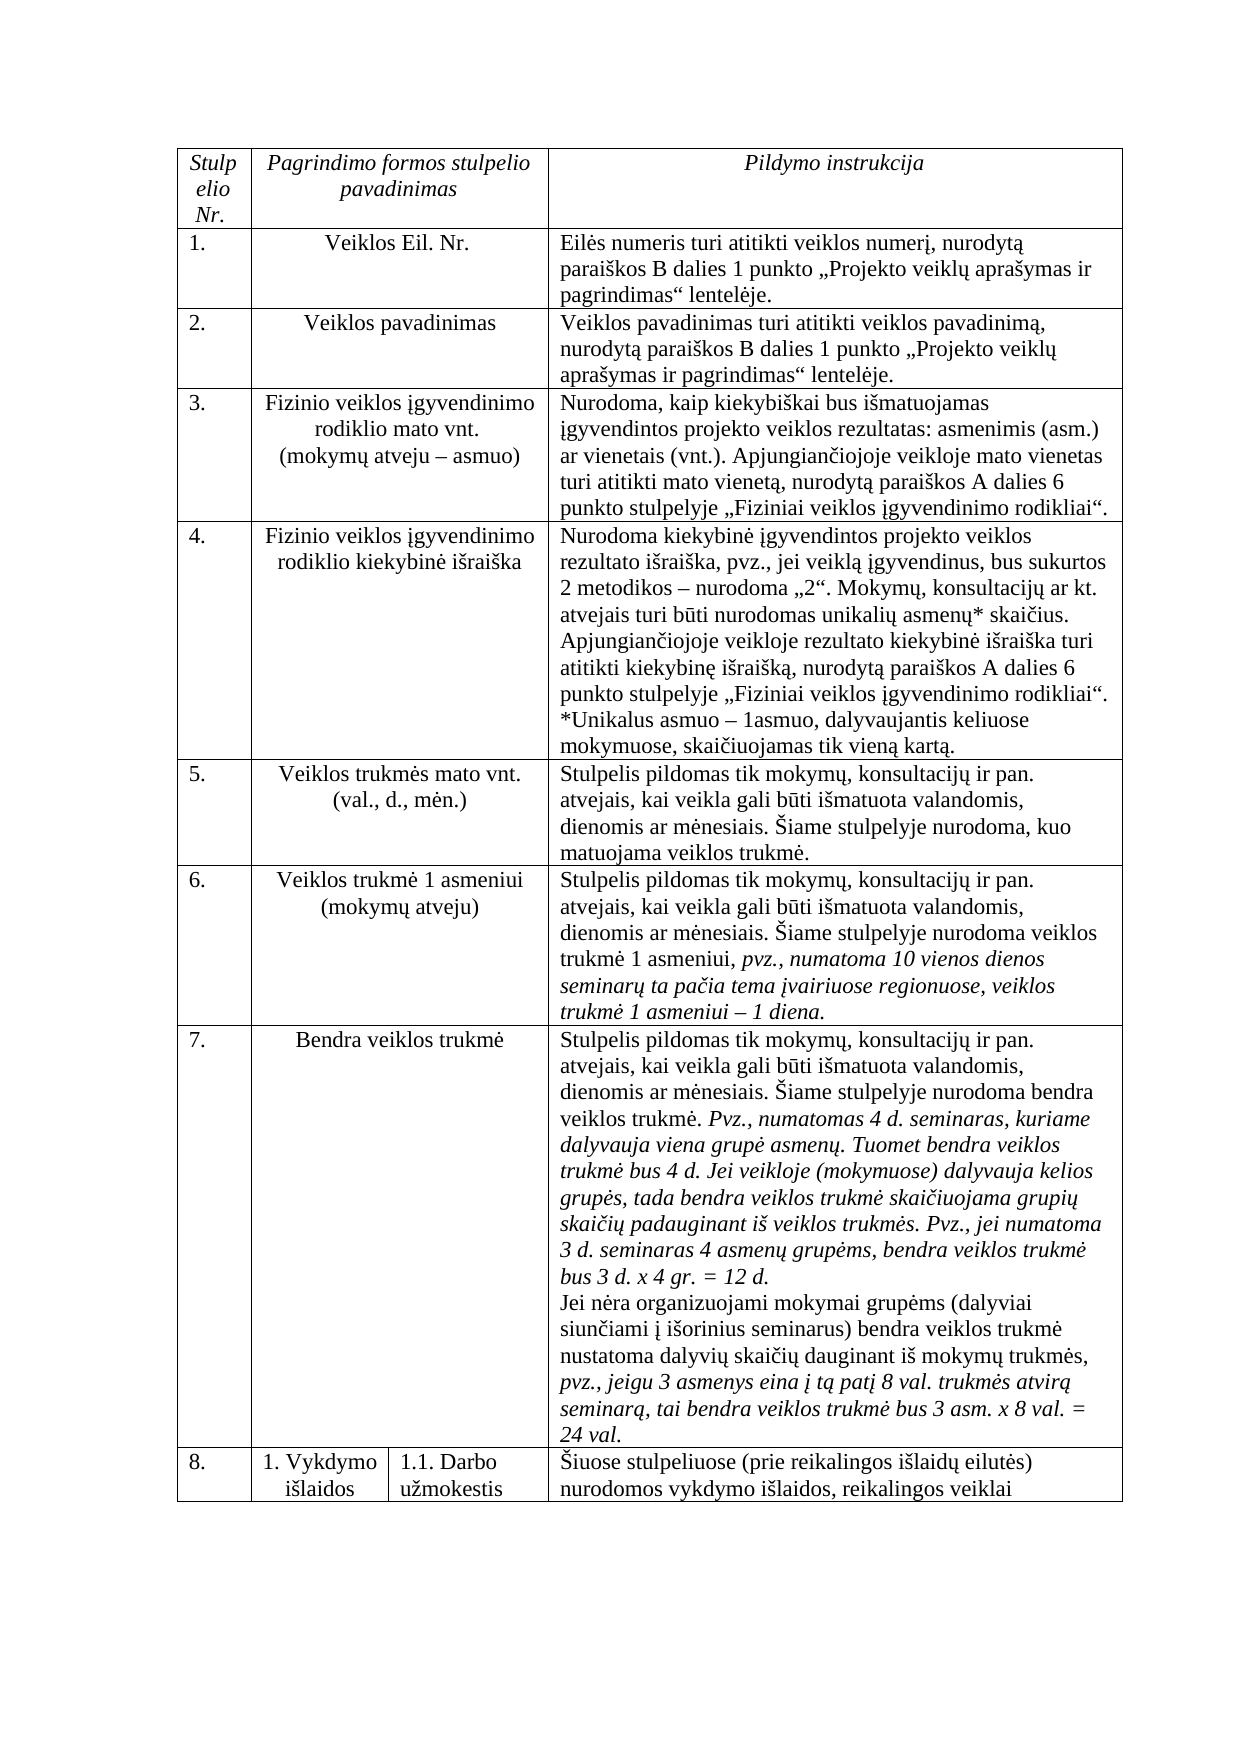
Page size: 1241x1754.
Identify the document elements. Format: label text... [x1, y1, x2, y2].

table_cell Veiklos pavadinimas turi atitikti veiklos pavadinimą, nurodytą paraiškos B dalies 1 punkto „Projekto veiklų aprašymas ir pagrindimas“ lentelėje. [549, 309, 1122, 388]
table_cell Fizinio veiklos įgyvendinimo rodiklio mato vnt. (mokymų atveju – asmuo) [252, 389, 548, 521]
table_cell Veiklos pavadinimas [252, 309, 548, 388]
table_cell 4. [178, 522, 251, 759]
table_cell 1. [178, 229, 251, 308]
table_cell Eilės numeris turi atitikti veiklos numerį, nurodytą paraiškos B dalies 1 punkto „Projekto veiklų aprašymas ir pagrindimas“ lentelėje. [549, 229, 1122, 308]
table_header Pagrindimo formos stulpelio pavadinimas [252, 149, 548, 228]
table_cell Fizinio veiklos įgyvendinimo rodiklio kiekybinė išraiška [252, 522, 548, 759]
table_cell 6. [178, 866, 251, 1024]
table_cell Nurodoma kiekybinė įgyvendintos projekto veiklos rezultato išraiška, pvz., jei veiklą įgyvendinus, bus sukurtos 2 metodikos – nurodoma „2“. Mokymų, konsultacijų ar kt. atvejais turi būti nurodomas unikalių asmenų* skaičius. Apjungiančiojoje veikloje rezultato kiekybinė išraiška turi atitikti kiekybinę išraišką, nurodytą paraiškos A dalies 6 punkto stulpelyje „Fiziniai veiklos įgyvendinimo rodikliai“. *Unikalus asmuo – 1asmuo, dalyvaujantis keliuose mokymuose, skaičiuojamas tik vieną kartą. [549, 522, 1122, 759]
table_cell Šiuose stulpeliuose (prie reikalingos išlaidų eilutės) nurodomos vykdymo išlaidos, reikalingos veiklai [549, 1448, 1122, 1501]
table_cell Stulpelis pildomas tik mokymų, konsultacijų ir pan. atvejais, kai veikla gali būti išmatuota valandomis, dienomis ar mėnesiais. Šiame stulpelyje nurodoma bendra veiklos trukmė. Pvz., numatomas 4 d. seminaras, kuriame dalyvauja viena grupė asmenų. Tuomet bendra veiklos trukmė bus 4 d. Jei veikloje (mokymuose) dalyvauja kelios grupės, tada bendra veiklos trukmė skaičiuojama grupių skaičių padauginant iš veiklos trukmės. Pvz., jei numatoma 3 d. seminaras 4 asmenų grupėms, bendra veiklos trukmė bus 3 d. x 4 gr. = 12 d. Jei nėra organizuojami mokymai grupėms (dalyviai siunčiami į išorinius seminarus) bendra veiklos trukmė nustatoma dalyvių skaičių dauginant iš mokymų trukmės, pvz., jeigu 3 asmenys eina į tą patį 8 val. trukmės atvirą seminarą, tai bendra veiklos trukmė bus 3 asm. x 8 val. = 24 val. [549, 1026, 1122, 1447]
table_cell 5. [178, 760, 251, 865]
table_cell Bendra veiklos trukmė [252, 1026, 548, 1447]
table_cell 7. [178, 1026, 251, 1447]
table_header Pildymo instrukcija [549, 149, 1122, 228]
table_cell Veiklos trukmės mato vnt. (val., d., mėn.) [252, 760, 548, 865]
table_cell 3. [178, 389, 251, 521]
table_cell Veiklos trukmė 1 asmeniui (mokymų atveju) [252, 866, 548, 1024]
table_cell Veiklos Eil. Nr. [252, 229, 548, 308]
table_cell Stulpelis pildomas tik mokymų, konsultacijų ir pan. atvejais, kai veikla gali būti išmatuota valandomis, dienomis ar mėnesiais. Šiame stulpelyje nurodoma veiklos trukmė 1 asmeniui, pvz., numatoma 10 vienos dienos seminarų ta pačia tema įvairiuose regionuose, veiklos trukmė 1 asmeniui – 1 diena. [549, 866, 1122, 1024]
table_cell Stulpelis pildomas tik mokymų, konsultacijų ir pan. atvejais, kai veikla gali būti išmatuota valandomis, dienomis ar mėnesiais. Šiame stulpelyje nurodoma, kuo matuojama veiklos trukmė. [549, 760, 1122, 865]
table_cell 1. Vykdymo išlaidos [252, 1448, 388, 1501]
table_cell 1.1. Darbo užmokestis [389, 1448, 548, 1501]
table_header Stulpelio Nr. [178, 149, 251, 228]
table_cell Nurodoma, kaip kiekybiškai bus išmatuojamas įgyvendintos projekto veiklos rezultatas: asmenimis (asm.) ar vienetais (vnt.). Apjungiančiojoje veikloje mato vienetas turi atitikti mato vienetą, nurodytą paraiškos A dalies 6 punkto stulpelyje „Fiziniai veiklos įgyvendinimo rodikliai“. [549, 389, 1122, 521]
table_cell 2. [178, 309, 251, 388]
table_cell 8. [178, 1448, 251, 1501]
